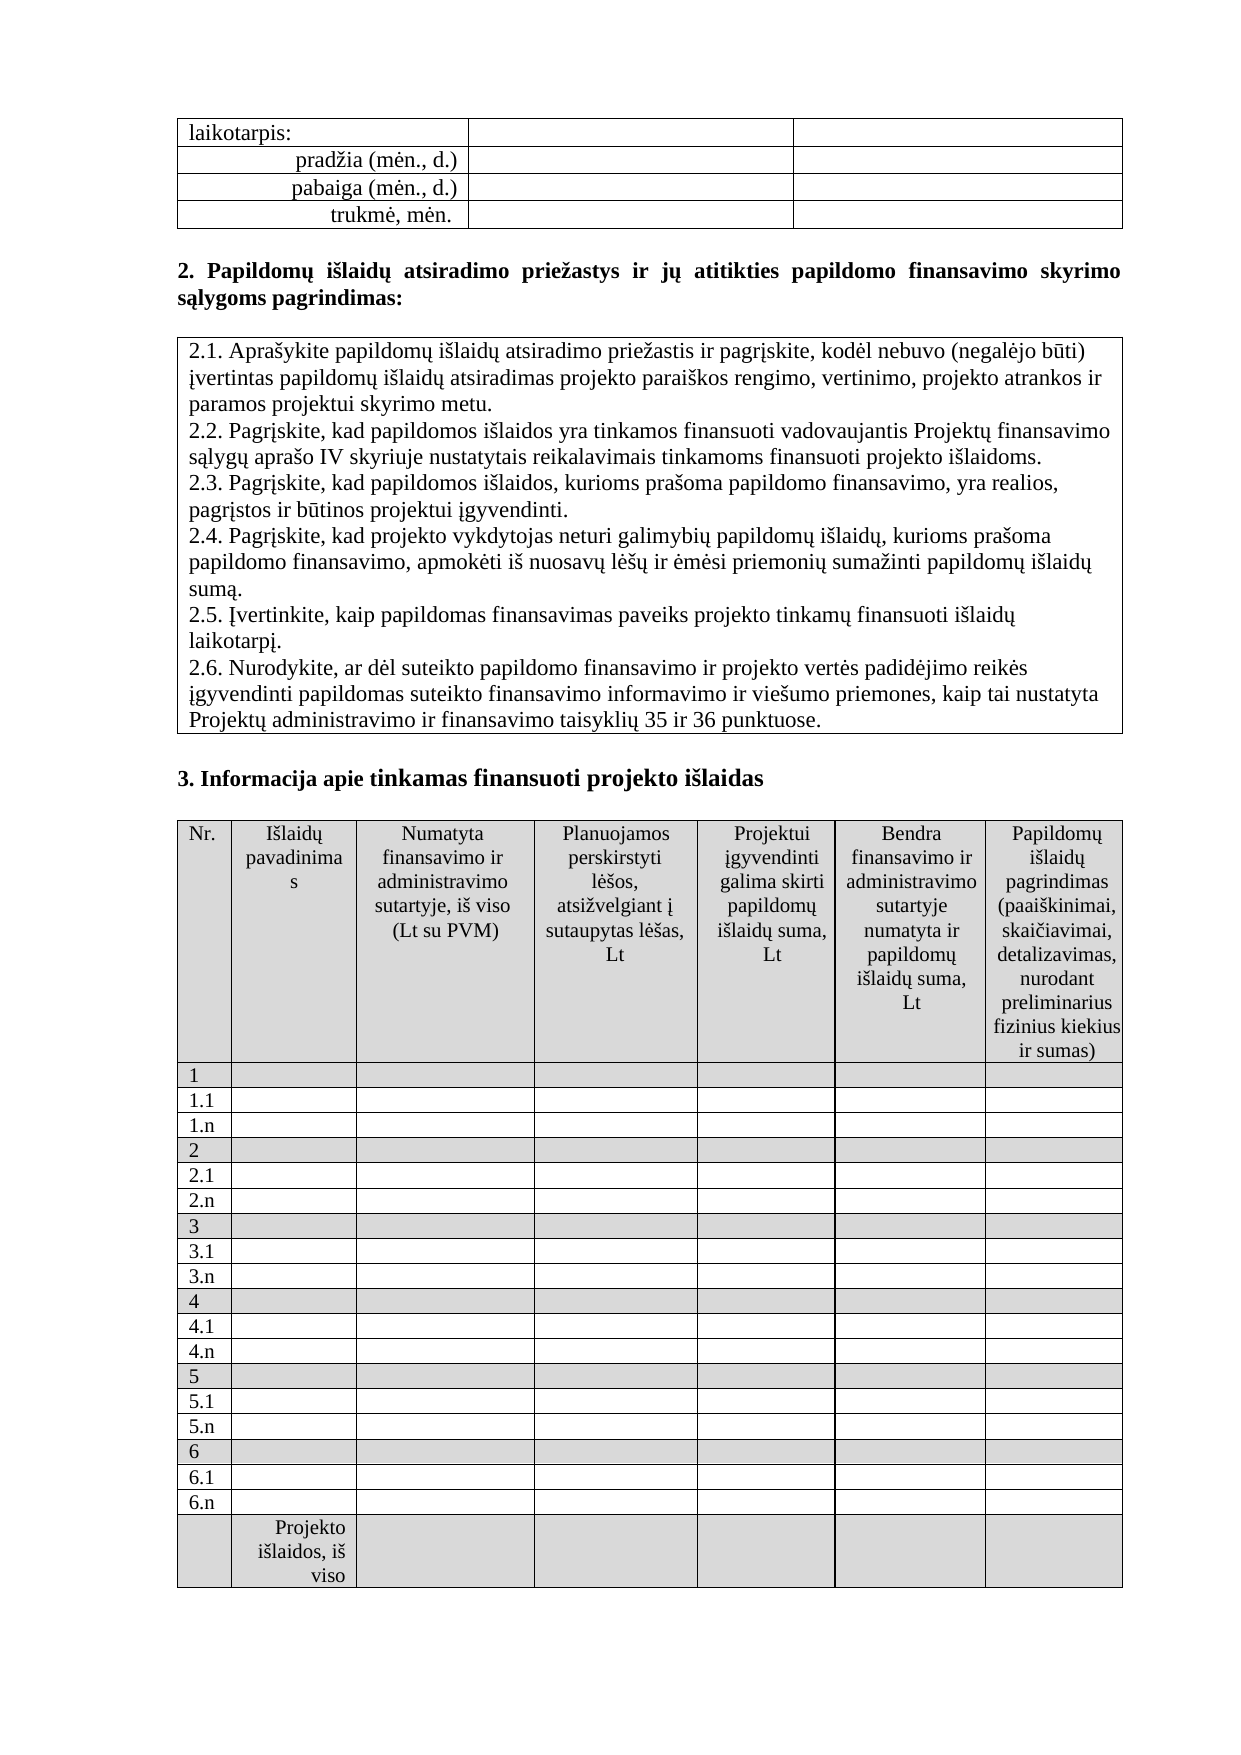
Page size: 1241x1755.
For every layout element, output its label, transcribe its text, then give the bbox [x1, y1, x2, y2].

table_cell [469, 119, 793, 146]
table_cell [986, 1414, 1122, 1438]
table_cell [986, 1138, 1122, 1162]
table_cell [535, 1113, 697, 1137]
table_cell [535, 1490, 697, 1514]
table_cell trukmė, mėn. [178, 201, 468, 228]
table_cell [535, 1339, 697, 1363]
table_cell [357, 1088, 534, 1112]
table_cell [178, 1515, 231, 1587]
table_cell [232, 1414, 356, 1438]
table_header Planuojamos perskirstyti lėšos, atsižvelgiant į sutaupytas lėšas, Lt [535, 821, 697, 1062]
table_cell 5.n [178, 1414, 231, 1438]
table_cell pradžia (mėn., d.) [178, 147, 468, 173]
table_cell [357, 1113, 534, 1137]
table_cell [836, 1465, 985, 1489]
table_cell [357, 1440, 534, 1463]
table_header Bendra finansavimo ir administravimo sutartyje numatyta ir papildomų išlaidų suma, Lt [836, 821, 985, 1062]
table_cell [535, 1465, 697, 1489]
table_cell [698, 1490, 834, 1514]
table_cell [836, 1289, 985, 1313]
table_cell [232, 1063, 356, 1087]
table_cell [232, 1339, 356, 1363]
table_cell [986, 1113, 1122, 1137]
table_cell [986, 1289, 1122, 1313]
table_cell [698, 1465, 834, 1489]
table_cell [698, 1414, 834, 1438]
table_cell [232, 1138, 356, 1162]
table_cell [836, 1189, 985, 1212]
table_cell 4.1 [178, 1314, 231, 1338]
table_cell [986, 1214, 1122, 1238]
text 2. Papildomų išlaidų atsiradimo priežastys ir jų atitikties papildomo finansavimo skyrimo sąlygoms pagrindimas: [177, 257, 1122, 310]
table_cell [986, 1465, 1122, 1489]
table_cell [357, 1138, 534, 1162]
table_cell [535, 1389, 697, 1413]
table_cell [836, 1113, 985, 1137]
table_cell [535, 1088, 697, 1112]
table_cell [357, 1389, 534, 1413]
table_cell [535, 1214, 697, 1238]
table_cell [357, 1515, 534, 1587]
table_cell [357, 1465, 534, 1489]
table_cell [698, 1364, 834, 1388]
table_cell [698, 1163, 834, 1187]
table_cell [836, 1490, 985, 1514]
table_cell pabaiga (mėn., d.) [178, 174, 468, 200]
table_cell [232, 1389, 356, 1413]
table_cell [836, 1138, 985, 1162]
table_cell 4 [178, 1289, 231, 1313]
table_cell [535, 1314, 697, 1338]
table_cell [836, 1163, 985, 1187]
table_cell [357, 1163, 534, 1187]
table_cell [469, 174, 793, 200]
table_cell [698, 1264, 834, 1288]
table_cell [986, 1189, 1122, 1212]
table_cell 3.n [178, 1264, 231, 1288]
table_cell [232, 1113, 356, 1137]
table_cell [232, 1440, 356, 1463]
table_cell [232, 1163, 356, 1187]
table_cell 6.n [178, 1490, 231, 1514]
table_cell [357, 1490, 534, 1514]
table_cell [986, 1339, 1122, 1363]
table_cell [232, 1490, 356, 1514]
table_cell [232, 1214, 356, 1238]
table_cell [232, 1289, 356, 1313]
table_header Projektui įgyvendinti galima skirti papildomų išlaidų suma, Lt [698, 821, 834, 1062]
table_cell [357, 1339, 534, 1363]
table_cell [794, 147, 1122, 173]
table_cell Projekto išlaidos, iš viso [232, 1515, 356, 1587]
table_cell [986, 1364, 1122, 1388]
table_cell [357, 1189, 534, 1212]
table_cell [836, 1214, 985, 1238]
table_cell 2.n [178, 1189, 231, 1212]
table_cell 6.1 [178, 1465, 231, 1489]
table_cell [698, 1138, 834, 1162]
table_cell [986, 1264, 1122, 1288]
table_cell [794, 201, 1122, 228]
table_cell [986, 1490, 1122, 1514]
table_cell [535, 1440, 697, 1463]
table_cell [232, 1364, 356, 1388]
table_cell [469, 201, 793, 228]
table_cell [836, 1440, 985, 1463]
table_cell [836, 1239, 985, 1263]
table_cell [535, 1163, 697, 1187]
table_cell [698, 1088, 834, 1112]
table_cell [698, 1063, 834, 1087]
table_header Numatyta finansavimo ir administravimo sutartyje, iš viso (Lt su PVM) [357, 821, 534, 1062]
table_cell [698, 1314, 834, 1338]
table_cell [535, 1138, 697, 1162]
table_cell [836, 1063, 985, 1087]
table_cell [357, 1314, 534, 1338]
table_cell [535, 1264, 697, 1288]
table_cell [232, 1189, 356, 1212]
table_cell [986, 1163, 1122, 1187]
table_cell [232, 1088, 356, 1112]
table_cell [986, 1314, 1122, 1338]
table_cell [986, 1063, 1122, 1087]
table_header Išlaidų pavadinimas [232, 821, 356, 1062]
table_cell [357, 1063, 534, 1087]
table_header 2.1. Aprašykite papildomų išlaidų atsiradimo priežastis ir pagrįskite, kodėl nebuvo (negalėjo būti) įvertintas papildomų išlaidų atsiradimas projekto paraiškos rengimo, vertinimo, projekto atrankos ir paramos projektui skyrimo metu. 2.2. Pagrįskite, kad papildomos išlaidos yra tinkamos finansuoti vadovaujantis Projektų finansavimo sąlygų aprašo IV skyriuje nustatytais reikalavimais tinkamoms finansuoti projekto išlaidoms. 2.3. Pagrįskite, kad papildomos išlaidos, kurioms prašoma papildomo finansavimo, yra realios, pagrįstos ir būtinos projektui įgyvendinti. 2.4. Pagrįskite, kad projekto vykdytojas neturi galimybių papildomų išlaidų, kurioms prašoma papildomo finansavimo, apmokėti iš nuosavų lėšų ir ėmėsi priemonių sumažinti papildomų išlaidų sumą. 2.5. Įvertinkite, kaip papildomas finansavimas paveiks projekto tinkamų finansuoti išlaidų laikotarpį. 2.6. Nurodykite, ar dėl suteikto papildomo finansavimo ir projekto vertės padidėjimo reikės įgyvendinti papildomas suteikto finansavimo informavimo ir viešumo priemones, kaip tai nustatyta Projektų administravimo ir finansavimo taisyklių 35 ir 36 punktuose. [178, 338, 1122, 733]
table_cell [357, 1264, 534, 1288]
table_cell [836, 1414, 985, 1438]
table_cell [836, 1389, 985, 1413]
table_cell 2.1 [178, 1163, 231, 1187]
table_cell [232, 1465, 356, 1489]
table_cell [836, 1314, 985, 1338]
table_cell [698, 1239, 834, 1263]
table_cell [794, 119, 1122, 146]
table_cell [698, 1113, 834, 1137]
table_cell 5.1 [178, 1389, 231, 1413]
table_cell [836, 1088, 985, 1112]
table_cell 3.1 [178, 1239, 231, 1263]
table_cell 4.n [178, 1339, 231, 1363]
table_cell [535, 1289, 697, 1313]
table_cell [986, 1239, 1122, 1263]
table_cell [836, 1264, 985, 1288]
table_cell [535, 1414, 697, 1438]
table_cell [357, 1414, 534, 1438]
table_cell [698, 1214, 834, 1238]
table_cell [357, 1239, 534, 1263]
table_cell 2 [178, 1138, 231, 1162]
table_cell [357, 1289, 534, 1313]
table_cell [232, 1264, 356, 1288]
table_cell [535, 1239, 697, 1263]
table_cell 3 [178, 1214, 231, 1238]
table_cell 6 [178, 1440, 231, 1463]
table_cell [357, 1214, 534, 1238]
table_cell [357, 1364, 534, 1388]
table_cell [794, 174, 1122, 200]
table_cell [836, 1515, 985, 1587]
table_cell 1.n [178, 1113, 231, 1137]
table_cell [698, 1289, 834, 1313]
table_cell [535, 1189, 697, 1212]
table_cell [535, 1364, 697, 1388]
table_cell 1.1 [178, 1088, 231, 1112]
table_cell [836, 1339, 985, 1363]
table_cell 5 [178, 1364, 231, 1388]
table_cell [986, 1515, 1122, 1587]
table_cell [698, 1515, 834, 1587]
table_cell [698, 1389, 834, 1413]
table_cell 1 [178, 1063, 231, 1087]
text 3. Informacija apie tinkamas finansuoti projekto išlaidas [177, 763, 1122, 791]
table_cell [232, 1314, 356, 1338]
table_cell [698, 1440, 834, 1463]
table_cell [836, 1364, 985, 1388]
table_cell [469, 147, 793, 173]
table_cell [986, 1440, 1122, 1463]
table_cell [535, 1063, 697, 1087]
table_header Nr. [178, 821, 231, 1062]
table_cell [535, 1515, 697, 1587]
table_cell [698, 1189, 834, 1212]
table_cell laikotarpis: [178, 119, 468, 146]
table_cell [698, 1339, 834, 1363]
table_cell [986, 1389, 1122, 1413]
table_cell [986, 1088, 1122, 1112]
table_header Papildomų išlaidų pagrindimas (paaiškinimai, skaičiavimai, detalizavimas, nurodant preliminarius fizinius kiekius ir sumas) [986, 821, 1122, 1062]
table_cell [232, 1239, 356, 1263]
